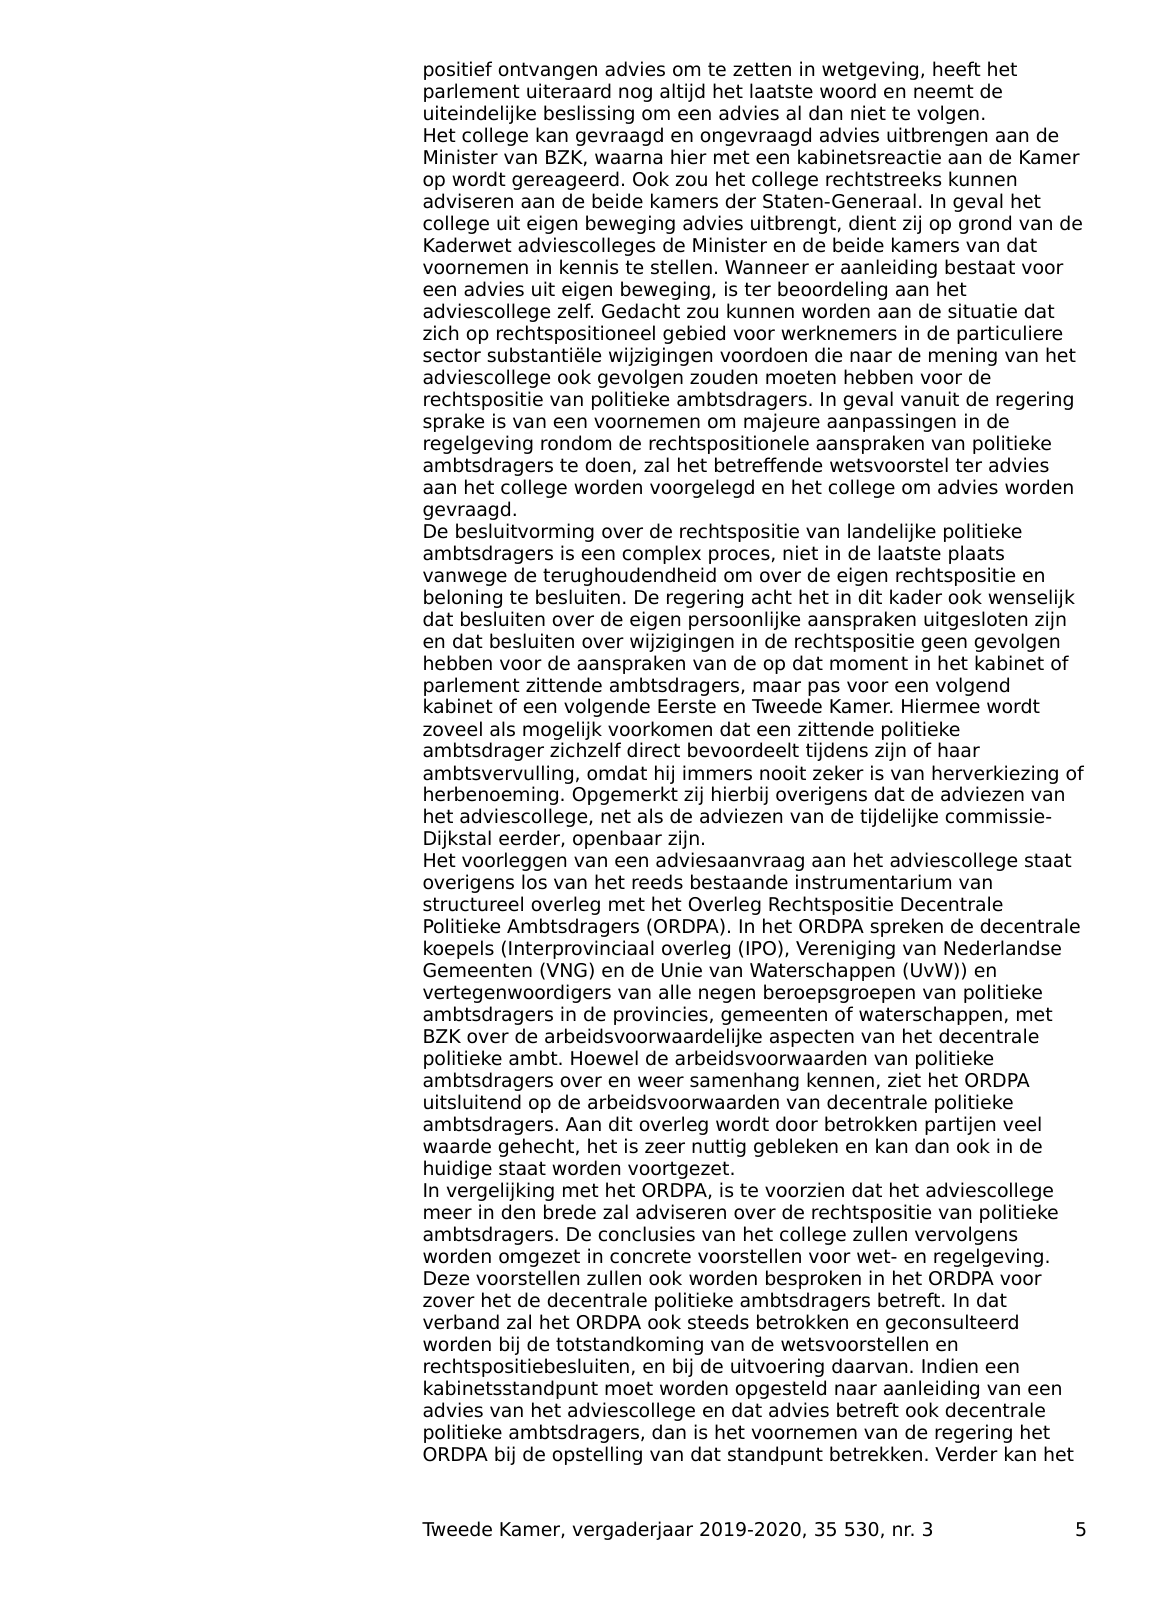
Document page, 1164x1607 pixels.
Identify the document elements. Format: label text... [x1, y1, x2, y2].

text In vergelijking met het ORDPA, is te voorzien dat het adviescollege meer in den brede zal adviseren over de rechtspositie van politieke ambtsdragers. De conclusies van het college zullen vervolgens worden omgezet in concrete voorstellen voor wet- en regelgeving. Deze voorstellen zullen ook worden besproken in het ORDPA voor zover het de decentrale politieke ambtsdragers betreft. In dat verband zal het ORDPA ook steeds betrokken en geconsulteerd worden bij de totstandkoming van de wetsvoorstellen en rechtspositiebesluiten, en bij de uitvoering daarvan. Indien een kabinetsstandpunt moet worden opgesteld naar aanleiding van een advies van het adviescollege en dat advies betreft ook decentrale politieke ambtsdragers, dan is het voornemen van de regering het ORDPA bij de opstelling van dat standpunt betrekken. Verder kan het [422, 1180, 1087, 1466]
text De besluitvorming over de rechtspositie van landelijke politieke ambtsdragers is een complex proces, niet in de laatste plaats vanwege de terughoudendheid om over de eigen rechtspositie en beloning te besluiten. De regering acht het in dit kader ook wenselijk dat besluiten over de eigen persoonlijke aanspraken uitgesloten zijn en dat besluiten over wijzigingen in de rechtspositie geen gevolgen hebben voor de aanspraken van de op dat moment in het kabinet of parlement zittende ambtsdragers, maar pas voor een volgend kabinet of een volgende Eerste en Tweede Kamer. Hiermee wordt zoveel als mogelijk voorkomen dat een zittende politieke ambtsdrager zichzelf direct bevoordeelt tijdens zijn of haar ambtsvervulling, omdat hij immers nooit zeker is van herverkiezing of herbenoeming. Opgemerkt zij hierbij overigens dat de adviezen van het adviescollege, net als de adviezen van de tijdelijke commissie-Dijkstal eerder, openbaar zijn. [422, 521, 1087, 850]
text Het college kan gevraagd en ongevraagd advies uitbrengen aan de Minister van BZK, waarna hier met een kabinetsreactie aan de Kamer op wordt gereageerd. Ook zou het college rechtstreeks kunnen adviseren aan de beide kamers der Staten-Generaal. In geval het college uit eigen beweging advies uitbrengt, dient zij op grond van de Kaderwet adviescolleges de Minister en de beide kamers van dat voornemen in kennis te stellen. Wanneer er aanleiding bestaat voor een advies uit eigen beweging, is ter beoordeling aan het adviescollege zelf. Gedacht zou kunnen worden aan de situatie dat zich op rechtspositioneel gebied voor werknemers in de particuliere sector substantiële wijzigingen voordoen die naar de mening van het adviescollege ook gevolgen zouden moeten hebben voor de rechtspositie van politieke ambtsdragers. In geval vanuit de regering sprake is van een voornemen om majeure aanpassingen in de regelgeving rondom de rechtspositionele aanspraken van politieke ambtsdragers te doen, zal het betreffende wetsvoorstel ter advies aan het college worden voorgelegd en het college om advies worden gevraagd. [422, 125, 1087, 521]
text Het voorleggen van een adviesaanvraag aan het adviescollege staat overigens los van het reeds bestaande instrumentarium van structureel overleg met het Overleg Rechtspositie Decentrale Politieke Ambtsdragers (ORDPA). In het ORDPA spreken de decentrale koepels (Interprovinciaal overleg (IPO), Vereniging van Nederlandse Gemeenten (VNG) en de Unie van Waterschappen (UvW)) en vertegenwoordigers van alle negen beroepsgroepen van politieke ambtsdragers in de provincies, gemeenten of waterschappen, met BZK over de arbeidsvoorwaardelijke aspecten van het decentrale politieke ambt. Hoewel de arbeidsvoorwaarden van politieke ambtsdragers over en weer samenhang kennen, ziet het ORDPA uitsluitend op de arbeidsvoorwaarden van decentrale politieke ambtsdragers. Aan dit overleg wordt door betrokken partijen veel waarde gehecht, het is zeer nuttig gebleken en kan dan ook in de huidige staat worden voortgezet. [422, 850, 1087, 1180]
text positief ontvangen advies om te zetten in wetgeving, heeft het parlement uiteraard nog altijd het laatste woord en neemt de uiteindelijke beslissing om een advies al dan niet te volgen. [422, 59, 1087, 125]
